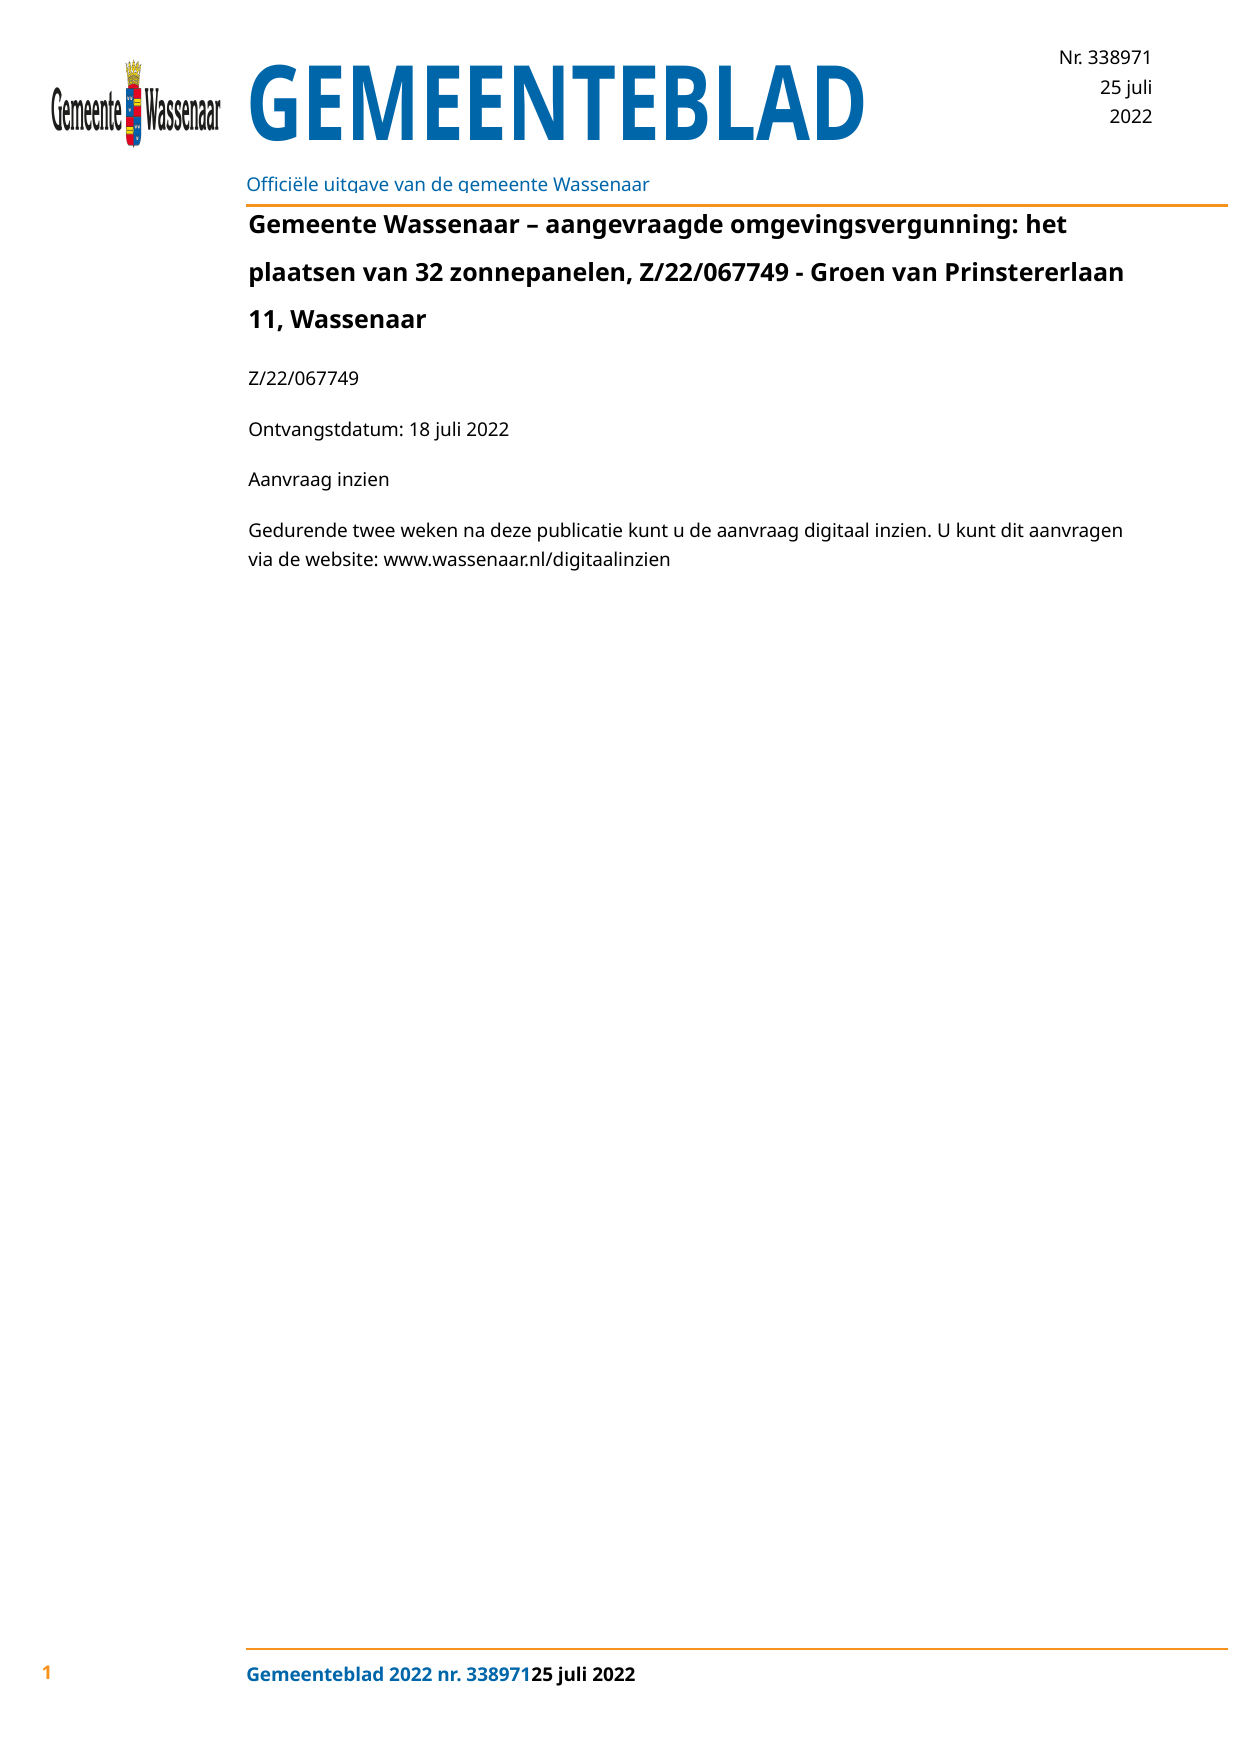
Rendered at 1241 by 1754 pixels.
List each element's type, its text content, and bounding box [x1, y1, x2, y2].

picture [41, 47, 231, 172]
text Gemeente Wassenaar – aangevraagde omgevingsvergunning: het plaatsen van 32 zonnepanelen, Z/22/067749 - Groen van Prinstererlaan 11, Wassenaar [248, 207, 1152, 336]
text Ontvangstdatum: 18 juli 2022 [248, 416, 1152, 442]
text Gedurende twee weken na deze publicatie kunt u de aanvraag digitaal inzien. U kunt dit aanvragen via de website: www.wassenaar.nl/digitaalinzien [248, 517, 1152, 572]
text Aanvraag inzien [248, 466, 1152, 492]
text Z/22/067749 [248, 366, 1152, 391]
